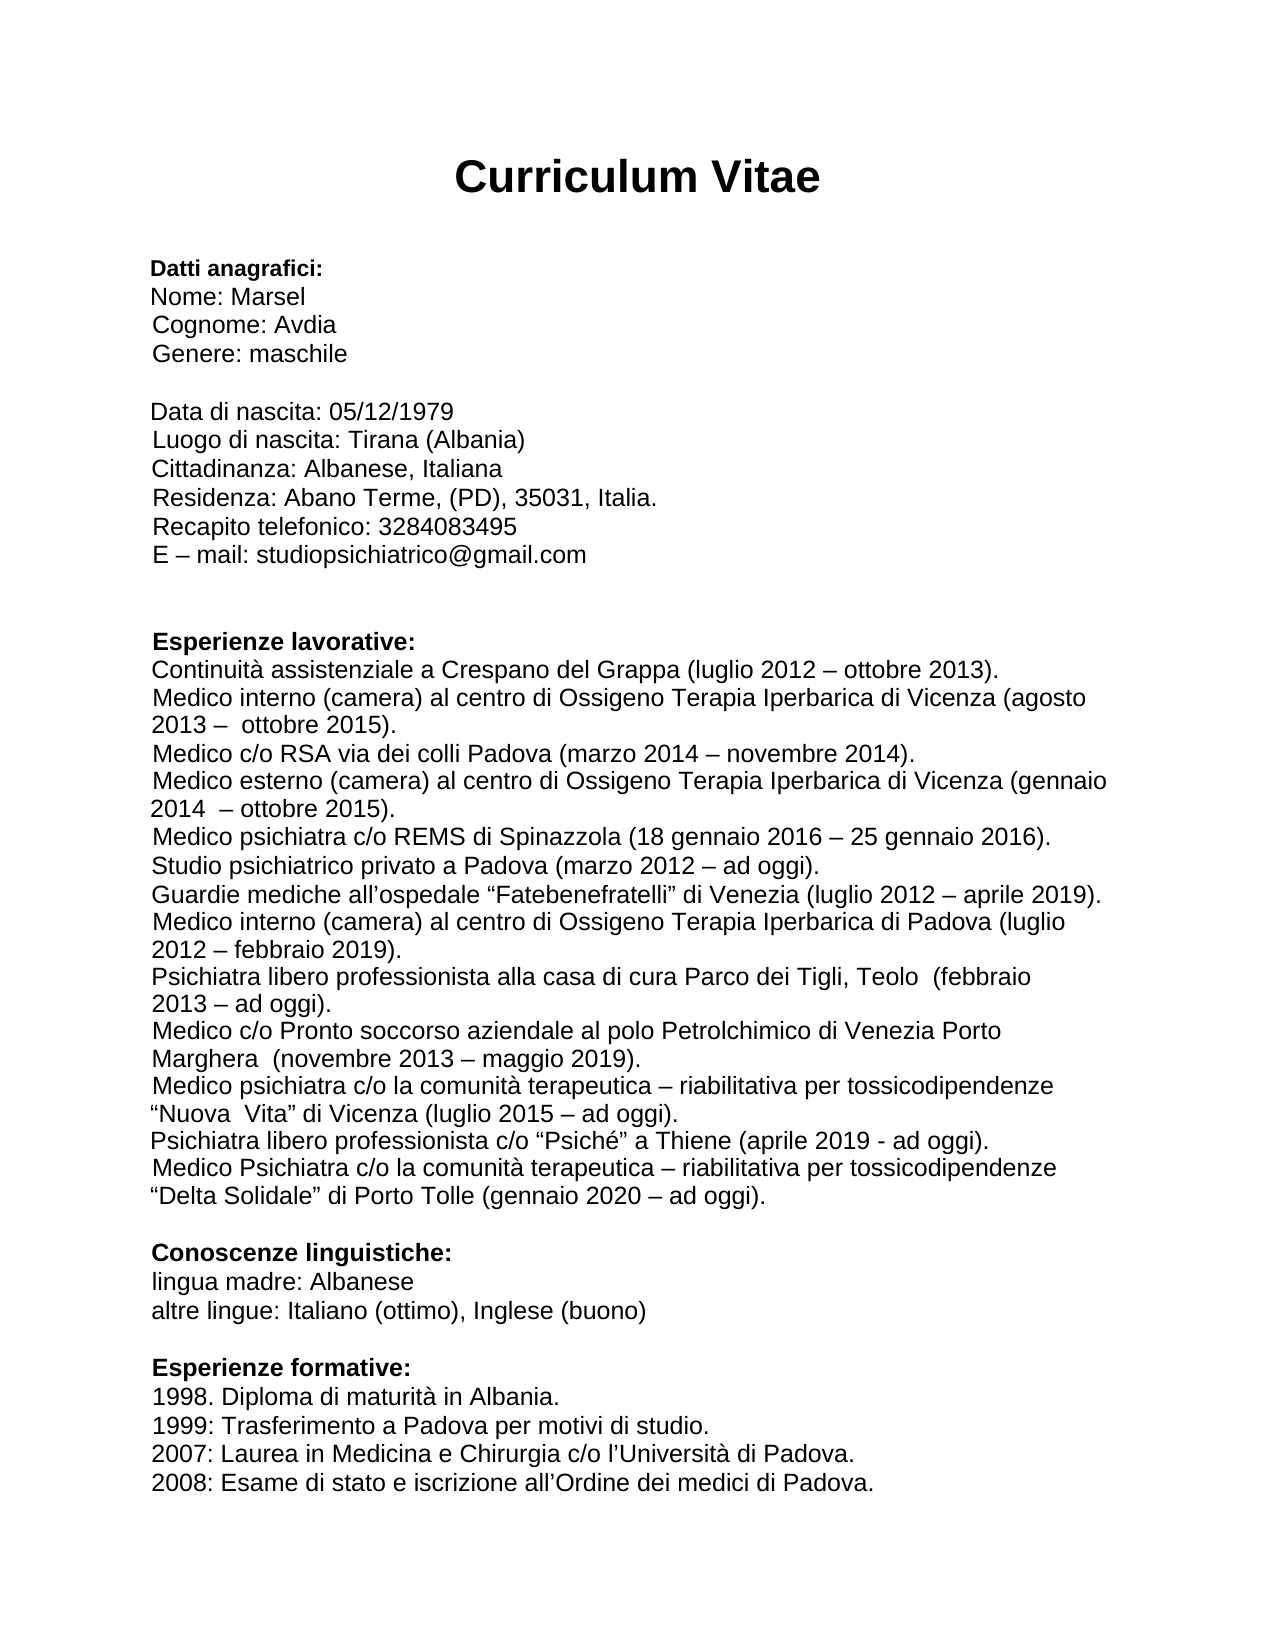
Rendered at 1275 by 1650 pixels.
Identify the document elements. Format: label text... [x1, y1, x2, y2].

text Medico interno (camera) al centro di Ossigeno Terapia Iperbarica di Padova (luglio 2012 – febbraio 2019). [151, 909, 1124, 963]
text Nome: Marsel [150, 282, 1123, 311]
text Genere: maschile [151, 339, 1123, 368]
text Studio psichiatrico privato a Padova (marzo 2012 – ad oggi). [151, 851, 1125, 880]
text Medico esterno (camera) al centro di Ossigeno Terapia Iperbarica di Vicenza (gennaio 2014 – ottobre 2015). [150, 768, 1117, 822]
text lingua madre: Albanese [152, 1267, 1125, 1296]
text Medico c/o RSA via dei colli Padova (marzo 2014 – novembre 2014). [152, 739, 1125, 768]
text Luogo di nascita: Tirana (Albania) [152, 426, 1125, 454]
text E – mail: studiopsichiatrico@gmail.com [152, 541, 1125, 569]
text 2008: Esame di stato e iscrizione all’Ordine dei medici di Padova. [151, 1468, 1125, 1497]
text Medico psichiatra c/o REMS di Spinazzola (18 gennaio 2016 – 25 gennaio 2016). [152, 822, 1125, 851]
text 1999: Trasferimento a Padova per motivi di studio. [152, 1411, 1125, 1439]
text Continuità assistenziale a Crespano del Grappa (luglio 2012 – ottobre 2013). [151, 656, 1125, 684]
text Datti anagrafici: [150, 255, 1125, 282]
text Guardie mediche all’ospedale “Fatebenefratelli” di Venezia (luglio 2012 – aprile 2019). [151, 880, 1125, 909]
text Medico c/o Pronto soccorso aziendale al polo Petrolchimico di Venezia Porto Marghera (novembre 2013 – maggio 2019). [151, 1018, 1063, 1073]
text Medico interno (camera) al centro di Ossigeno Terapia Iperbarica di Vicenza (agosto 2013 – ottobre 2015). [151, 684, 1117, 739]
text Data di nascita: 05/12/1979 [150, 397, 1125, 426]
text Curriculum Vitae [150, 150, 1125, 203]
text Psichiatra libero professionista alla casa di cura Parco dei Tigli, Teolo (febbraio 2013 – ad oggi). [151, 963, 1085, 1018]
text Medico psichiatra c/o la comunità terapeutica – riabilitativa per tossicodipendenze “Nuova Vita” di Vicenza (luglio 2015 – ad oggi). [150, 1073, 1089, 1127]
text Cittadinanza: Albanese, Italiana [151, 454, 1125, 483]
text Esperienze formative: [152, 1353, 1125, 1382]
text 1998. Diploma di maturità in Albania. [152, 1382, 1125, 1411]
text altre lingue: Italiano (ottimo), Inglese (buono) [151, 1296, 1125, 1324]
text Psichiatra libero professionista c/o “Psiché” a Thiene (aprile 2019 - ad oggi). [150, 1127, 1089, 1155]
text Residenza: Abano Terme, (PD), 35031, Italia. [152, 483, 1125, 512]
text Recapito telefonico: 3284083495 [152, 512, 1125, 541]
text 2007: Laurea in Medicina e Chirurgia c/o l’Università di Padova. [151, 1439, 1125, 1468]
text Conoscenze linguistiche: [151, 1238, 1125, 1267]
text Medico Psichiatra c/o la comunità terapeutica – riabilitativa per tossicodipendenze “Delta Solidale” di Porto Tolle (gennaio 2020 – ad oggi). [150, 1155, 1089, 1209]
text Cognome: Avdia [151, 311, 1123, 339]
text Esperienze lavorative: [152, 627, 1125, 656]
